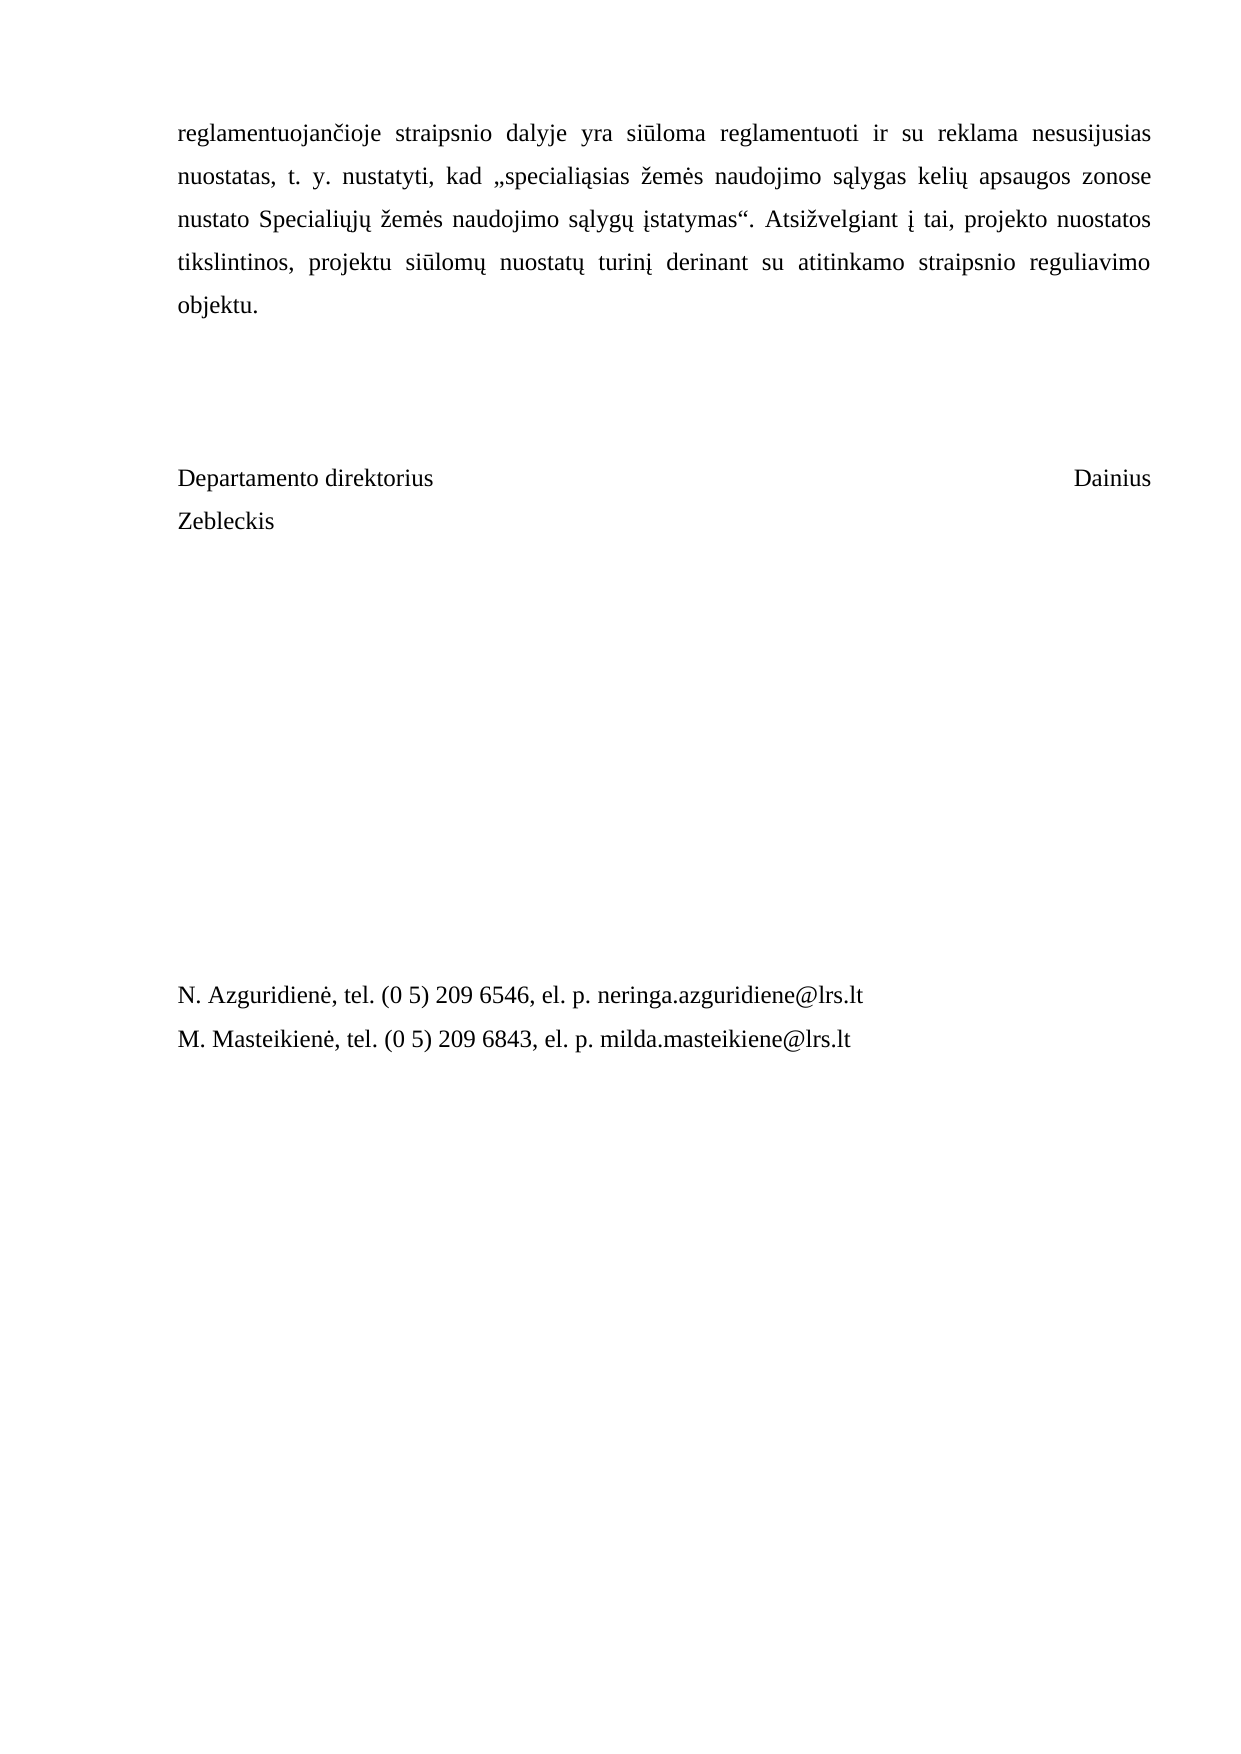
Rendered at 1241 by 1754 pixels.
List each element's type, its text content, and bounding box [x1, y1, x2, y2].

list reglamentuojančioje straipsnio dalyje yra siūloma reglamentuoti ir su reklama nesusijusias nuostatas, t. y. nustatyti, kad „specialiąsias žemės naudojimo sąlygas kelių apsaugos zonose nustato Specialiųjų žemės naudojimo sąlygų įstatymas“. Atsižvelgiant į tai, projekto nuostatos tikslintinos, projektu siūlomų nuostatų turinį derinant su atitinkamo straipsnio reguliavimo objektu. [177, 118, 1152, 319]
text N. Azguridienė, tel. (0 5) 209 6546, el. p. neringa.azguridiene@lrs.lt [177, 981, 1152, 1009]
text Departamento direktorius Dainius Zebleckis [177, 463, 1152, 535]
text M. Masteikienė, tel. (0 5) 209 6843, el. p. milda.masteikiene@lrs.lt [177, 1024, 1152, 1052]
